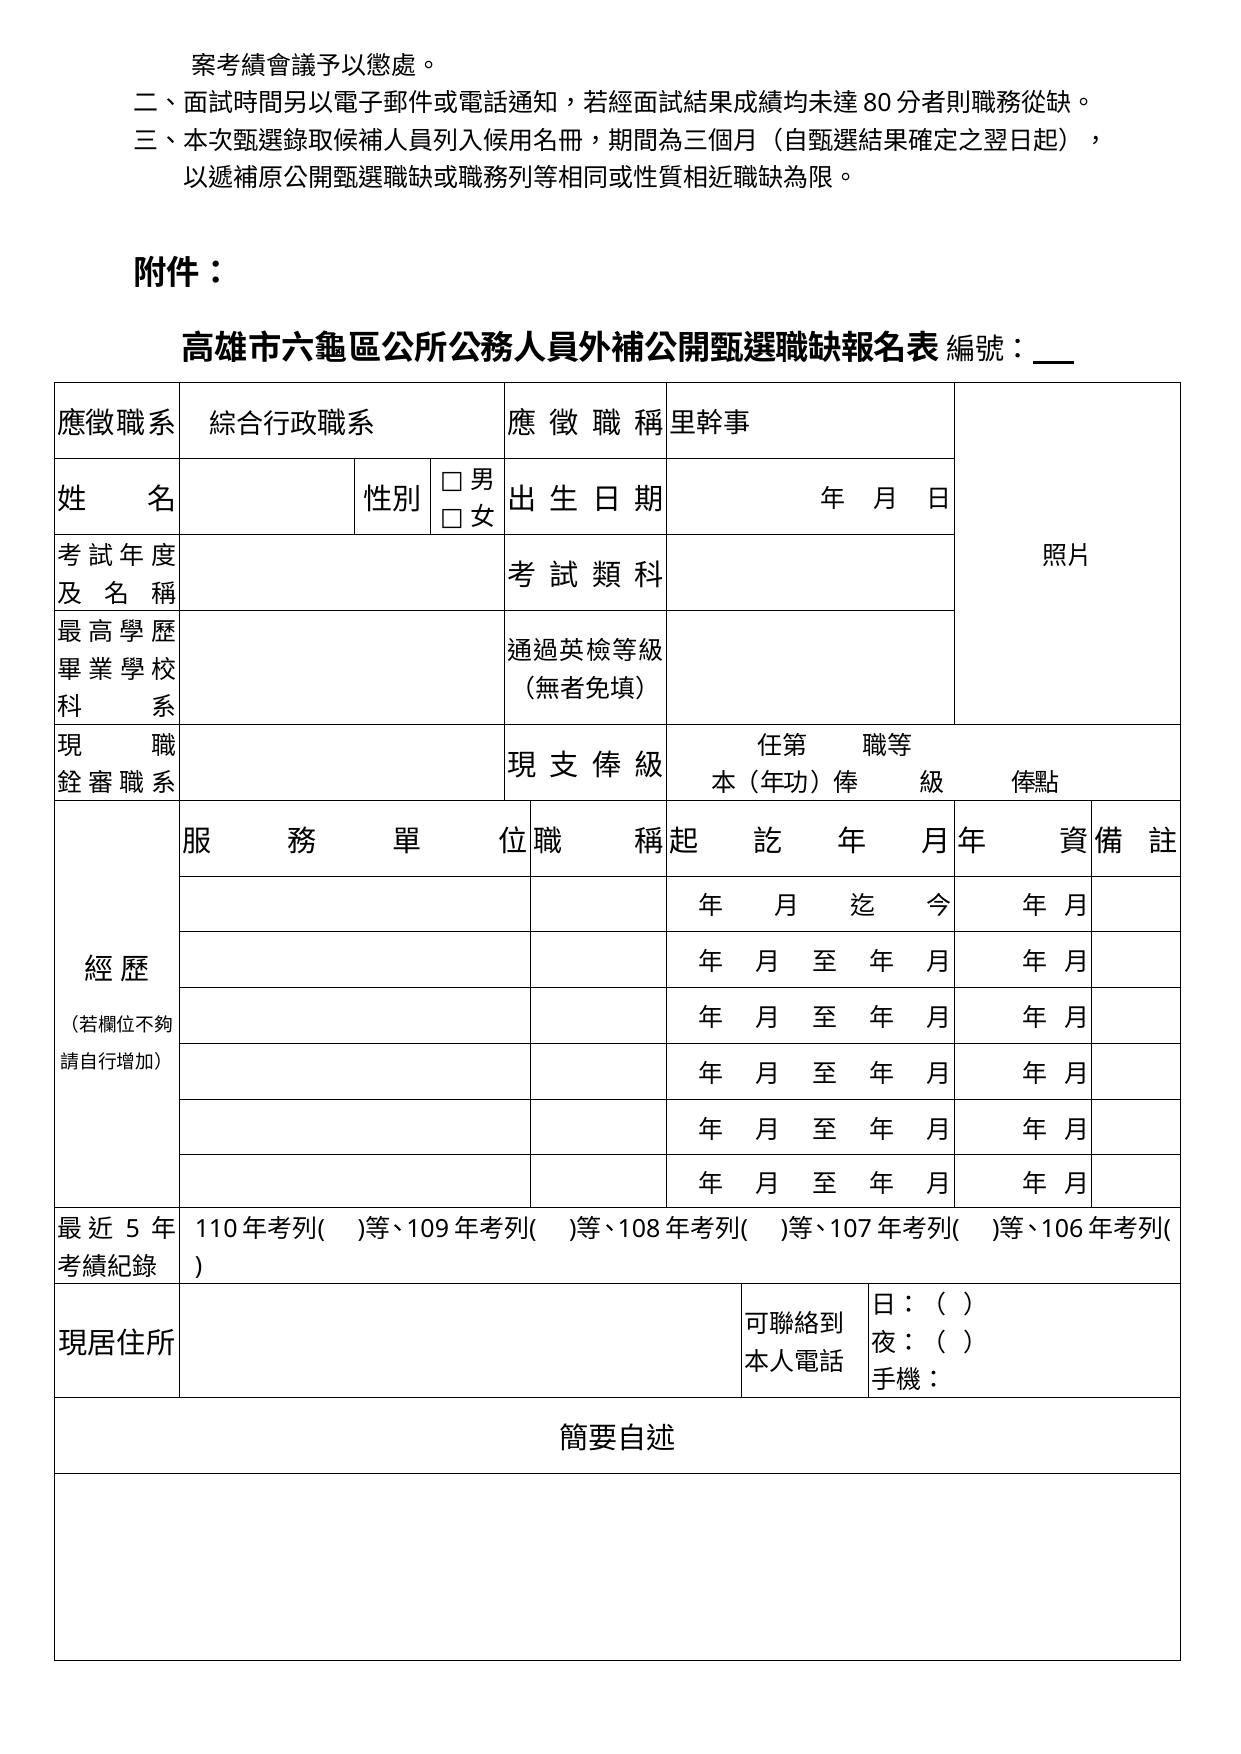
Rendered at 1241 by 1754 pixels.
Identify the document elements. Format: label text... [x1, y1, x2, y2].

table_cell 現職 銓審職系 [55, 725, 179, 800]
table_cell [531, 932, 666, 987]
table_cell 考試年度 及名稱 [55, 535, 179, 610]
table_header 綜合行政職系 [180, 383, 504, 458]
table_cell [531, 1155, 666, 1207]
table_header 應徵職稱 [505, 383, 666, 458]
text 三、本次甄選錄取候補人員列入候用名冊，期間為三個月（自甄選結果確定之翌日起），以遞補原公開甄選職缺或職務列等相同或性質相近職缺為限。 [133, 119, 1122, 194]
table_cell 性別 [355, 459, 430, 534]
table_cell 年 月 [955, 1100, 1091, 1154]
text 附件： [133, 232, 1122, 307]
text 案考績會議予以懲處。 [141, 44, 1122, 82]
table_cell 年 月 日 [667, 459, 954, 534]
table_cell [180, 1284, 741, 1397]
table_cell 日：（ ） 夜：（ ） 手機： [869, 1284, 1180, 1397]
table_cell 最高學歷 畢業學校科系 [55, 611, 179, 724]
table_cell 起 訖 年 月 [667, 801, 954, 876]
table_cell [180, 1100, 530, 1154]
table_cell 考試類科 [505, 535, 666, 610]
table_cell [531, 877, 666, 931]
table_cell [531, 988, 666, 1043]
table_cell [180, 1155, 530, 1207]
table_cell [1092, 932, 1180, 987]
table_cell 年 月 [955, 988, 1091, 1043]
table_cell 年月至年月 [667, 988, 954, 1043]
table_cell 簡要自述 [55, 1398, 1180, 1473]
table_cell [1092, 1100, 1180, 1154]
table_cell 姓 名 [55, 459, 179, 534]
table_cell [180, 1044, 530, 1099]
table_cell [1092, 1155, 1180, 1207]
table_cell [667, 535, 954, 610]
table_cell [180, 611, 504, 724]
table_cell 年月至年月 [667, 1155, 954, 1207]
table_cell 服 務 單 位 [180, 801, 530, 876]
table_cell [180, 988, 530, 1043]
table_cell [180, 725, 504, 800]
table_cell [1092, 1044, 1180, 1099]
table_cell [180, 877, 530, 931]
table_cell 現支俸級 [505, 725, 666, 800]
table_cell [531, 1044, 666, 1099]
table_cell □ 男 □ 女 [431, 459, 504, 534]
table_cell [55, 1474, 1180, 1660]
text 高雄市六龜區公所公務人員外補公開甄選職缺報名表 編號： [133, 307, 1122, 382]
table_cell 年 月 [955, 932, 1091, 987]
table_cell [180, 535, 504, 610]
table_header 里幹事 [667, 383, 954, 458]
table_cell 出生日期 [505, 459, 666, 534]
table_cell [1092, 988, 1180, 1043]
table_header 照片 [955, 383, 1180, 724]
table_cell 最近5年考績紀錄 [55, 1208, 179, 1283]
table_cell 年月至年月 [667, 1100, 954, 1154]
table_cell 年月至年月 [667, 1044, 954, 1099]
text 二、面試時間另以電子郵件或電話通知，若經面試結果成績均未達80分者則職務從缺。 [133, 82, 1122, 119]
table_cell 經 歷 （若欄位不夠請自行增加） [55, 801, 179, 1207]
table_cell 通過英檢等級 （無者免填） [505, 611, 666, 724]
table_cell [531, 1100, 666, 1154]
table_cell 年 月 [955, 877, 1091, 931]
table_cell 現居住所 [55, 1284, 179, 1397]
table_cell [180, 932, 530, 987]
table_cell 年 資 [955, 801, 1091, 876]
table_cell 可聯絡到 本人電話 [742, 1284, 868, 1397]
table_cell 職 稱 [531, 801, 666, 876]
table_cell [1092, 877, 1180, 931]
table_cell 年 月 [955, 1044, 1091, 1099]
table_cell 110年考列( )等、109年考列( )等、108年考列( )等、107年考列( )等、106年考列( ) [180, 1208, 1180, 1283]
table_cell 年月迄今 [667, 877, 954, 931]
table_cell 備 註 [1092, 801, 1180, 876]
table_cell 年 月 [955, 1155, 1091, 1207]
table_header 應徵職系 [55, 383, 179, 458]
table_cell [667, 611, 954, 724]
table_cell 任第 職等 本（ 年功 ）俸 級 俸點 [667, 725, 1180, 800]
table_cell [180, 459, 354, 534]
table_cell 年月至年月 [667, 932, 954, 987]
